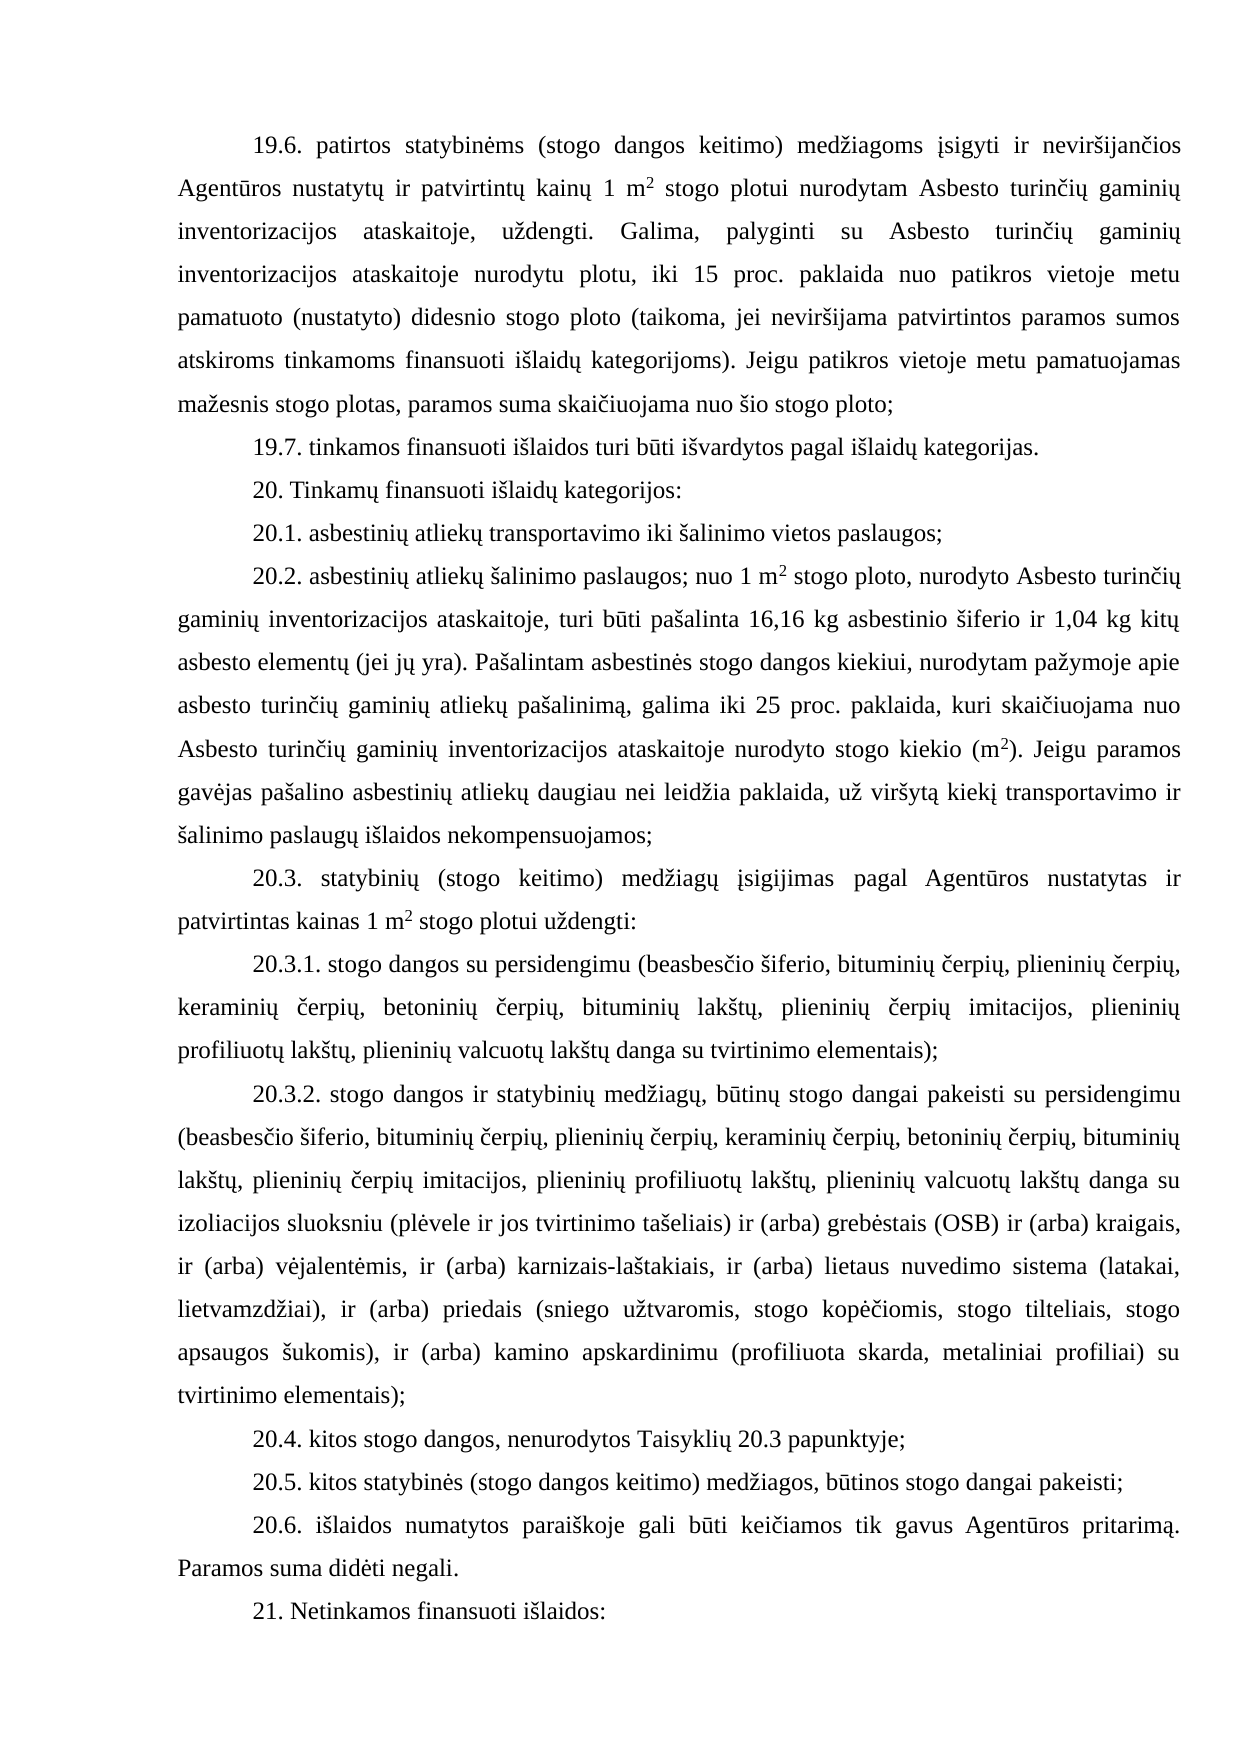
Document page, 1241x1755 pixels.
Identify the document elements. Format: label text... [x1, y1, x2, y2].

text 20.3.2. stogo dangos ir statybinių medžiagų, būtinų stogo dangai pakeisti su persidengimu (beasbesčio šiferio, bituminių čerpių, plieninių čerpių, keraminių čerpių, betoninių čerpių, bituminių lakštų, plieninių čerpių imitacijos, plieninių profiliuotų lakštų, plieninių valcuotų lakštų danga su izoliacijos sluoksniu (plėvele ir jos tvirtinimo tašeliais) ir (arba) grebėstais (OSB) ir (arba) kraigais, ir (arba) vėjalentėmis, ir (arba) karnizais-laštakiais, ir (arba) lietaus nuvedimo sistema (latakai, lietvamzdžiai), ir (arba) priedais (sniego užtvaromis, stogo kopėčiomis, stogo tilteliais, stogo apsaugos šukomis), ir (arba) kamino apskardinimu (profiliuota skarda, metaliniai profiliai) su tvirtinimo elementais); [177, 1079, 1181, 1409]
text 20.1. asbestinių atliekų transportavimo iki šalinimo vietos paslaugos; [177, 518, 1181, 547]
text 19.7. tinkamos finansuoti išlaidos turi būti išvardytos pagal išlaidų kategorijas. [177, 432, 1181, 461]
text 21. Netinkamos finansuoti išlaidos: [177, 1596, 1181, 1625]
text 20. Tinkamų finansuoti išlaidų kategorijos: [177, 475, 1181, 504]
text 19.6. patirtos statybinėms (stogo dangos keitimo) medžiagoms įsigyti ir neviršijančios Agentūros nustatytų ir patvirtintų kainų 1 m2 stogo plotui nurodytam Asbesto turinčių gaminių inventorizacijos ataskaitoje, uždengti. Galima, palyginti su Asbesto turinčių gaminių inventorizacijos ataskaitoje nurodytu plotu, iki 15 proc. paklaida nuo patikros vietoje metu pamatuoto (nustatyto) didesnio stogo ploto (taikoma, jei neviršijama patvirtintos paramos sumos atskiroms tinkamoms finansuoti išlaidų kategorijoms). Jeigu patikros vietoje metu pamatuojamas mažesnis stogo plotas, paramos suma skaičiuojama nuo šio stogo ploto; [177, 130, 1181, 417]
text 20.3.1. stogo dangos su persidengimu (beasbesčio šiferio, bituminių čerpių, plieninių čerpių, keraminių čerpių, betoninių čerpių, bituminių lakštų, plieninių čerpių imitacijos, plieninių profiliuotų lakštų, plieninių valcuotų lakštų danga su tvirtinimo elementais); [177, 949, 1181, 1064]
text 20.2. asbestinių atliekų šalinimo paslaugos; nuo 1 m2 stogo ploto, nurodyto Asbesto turinčių gaminių inventorizacijos ataskaitoje, turi būti pašalinta 16,16 kg asbestinio šiferio ir 1,04 kg kitų asbesto elementų (jei jų yra). Pašalintam asbestinės stogo dangos kiekiui, nurodytam pažymoje apie asbesto turinčių gaminių atliekų pašalinimą, galima iki 25 proc. paklaida, kuri skaičiuojama nuo Asbesto turinčių gaminių inventorizacijos ataskaitoje nurodyto stogo kiekio (m2). Jeigu paramos gavėjas pašalino asbestinių atliekų daugiau nei leidžia paklaida, už viršytą kiekį transportavimo ir šalinimo paslaugų išlaidos nekompensuojamos; [177, 561, 1181, 849]
text 20.3. statybinių (stogo keitimo) medžiagų įsigijimas pagal Agentūros nustatytas ir patvirtintas kainas 1 m2 stogo plotui uždengti: [177, 863, 1181, 935]
text 20.6. išlaidos numatytos paraiškoje gali būti keičiamos tik gavus Agentūros pritarimą. Paramos suma didėti negali. [177, 1510, 1181, 1582]
text 20.5. kitos statybinės (stogo dangos keitimo) medžiagos, būtinos stogo dangai pakeisti; [177, 1467, 1181, 1496]
text 20.4. kitos stogo dangos, nenurodytos Taisyklių 20.3 papunktyje; [177, 1424, 1181, 1452]
